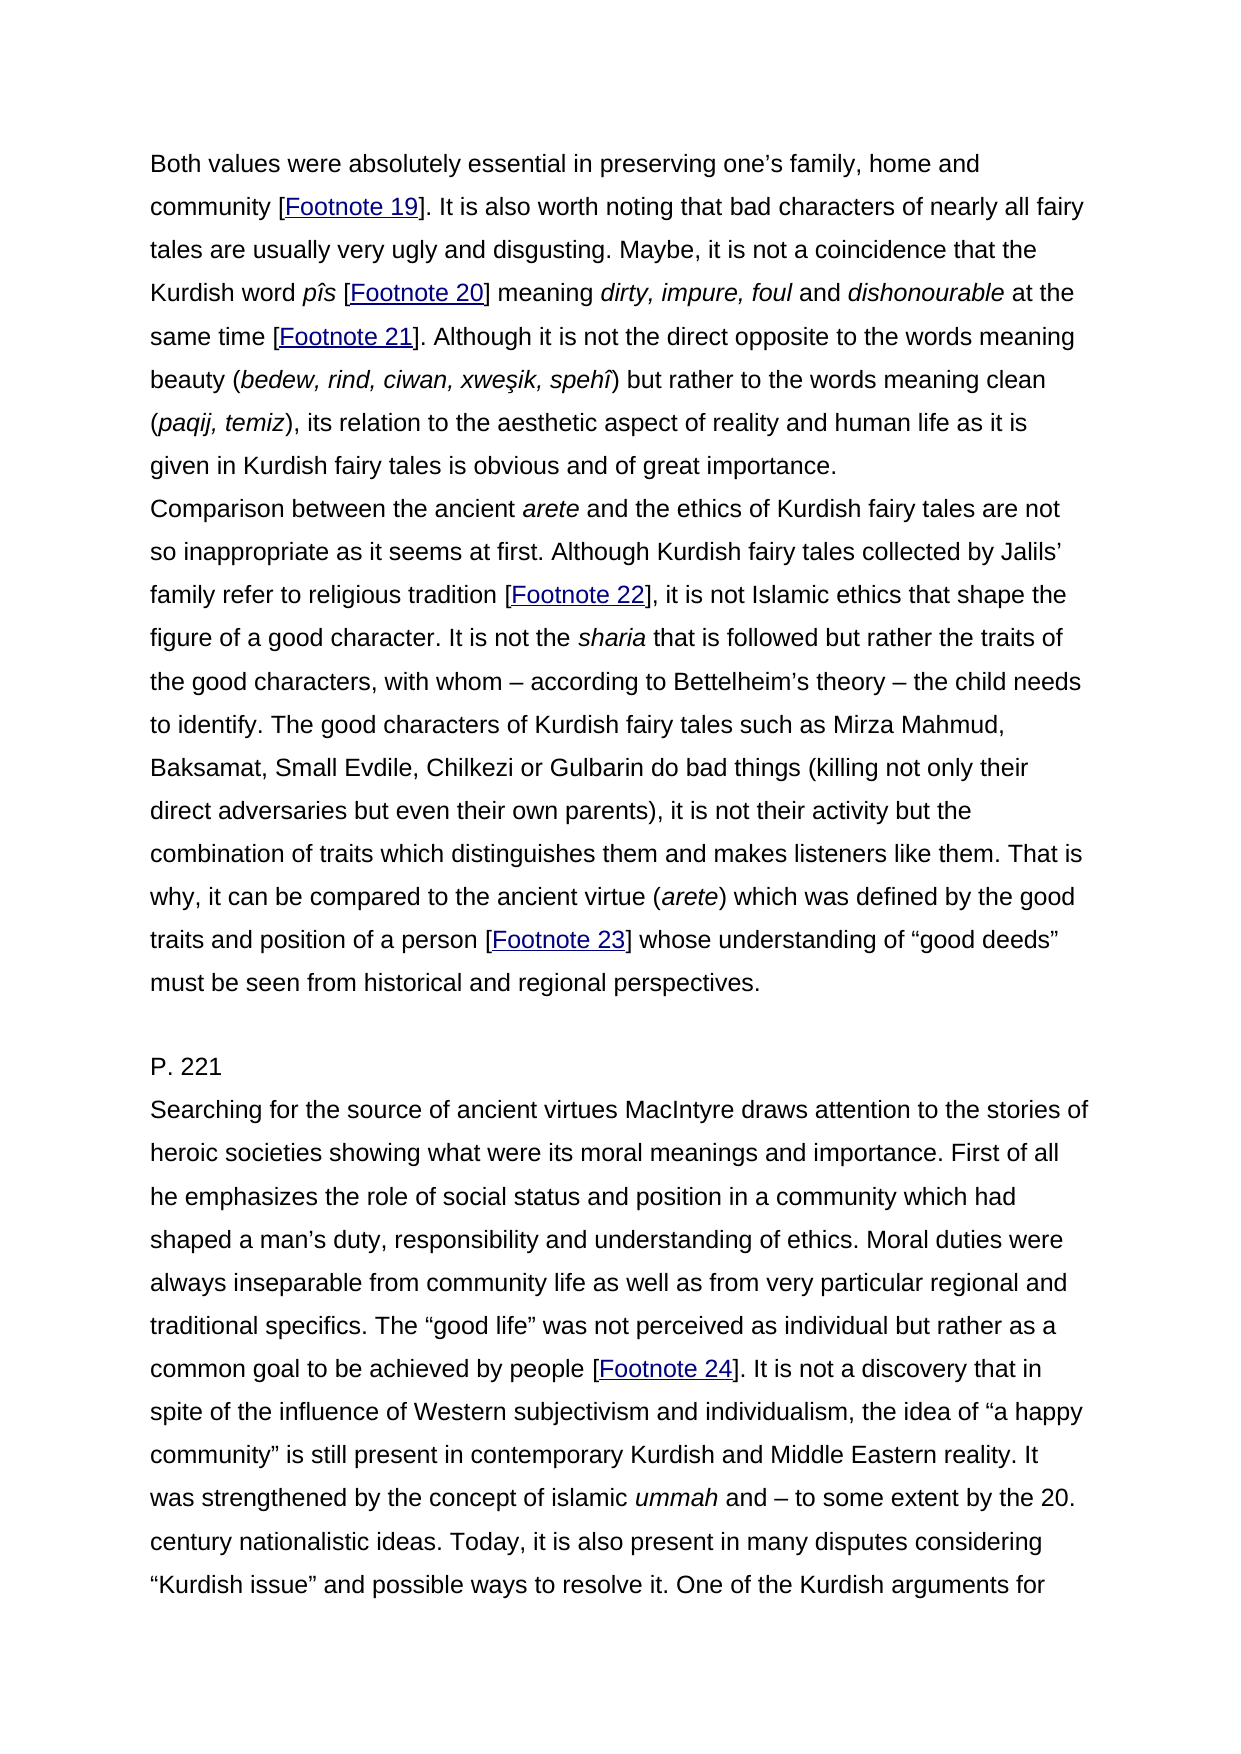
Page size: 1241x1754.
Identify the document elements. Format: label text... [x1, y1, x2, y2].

text P. 221 [150, 1052, 1091, 1081]
text Both values were absolutely essential in preserving one’s family, home and community [Footnote 19]. It is also worth noting that bad characters of nearly all fairy tales are usually very ugly and disgusting. Maybe, it is not a coincidence that the Kurdish word pîs [Footnote 20] meaning dirty, impure, foul and dishonourable at the same time [Footnote 21]. Although it is not the direct opposite to the words meaning beauty (bedew, rind, ciwan, xweşik, spehî) but rather to the words meaning clean (paqij, temiz), its relation to the aesthetic aspect of reality and human life as it is given in Kurdish fairy tales is obvious and of great importance. [150, 149, 1091, 479]
text Searching for the source of ancient virtues MacIntyre draws attention to the stories of heroic societies showing what were its moral meanings and importance. First of all he emphasizes the role of social status and position in a community which had shaped a man’s duty, responsibility and understanding of ethics. Moral duties were always inseparable from community life as well as from very particular regional and traditional specifics. The “good life” was not perceived as individual but rather as a common goal to be achieved by people [Footnote 24]. It is not a discovery that in spite of the influence of Western subjectivism and individualism, the idea of “a happy community” is still present in contemporary Kurdish and Middle Eastern reality. It was strengthened by the concept of islamic ummah and – to some extent by the 20. century nationalistic ideas. Today, it is also present in many disputes considering “Kurdish issue” and possible ways to resolve it. One of the Kurdish arguments for [150, 1095, 1091, 1598]
text Comparison between the ancient arete and the ethics of Kurdish fairy tales are not so inappropriate as it seems at first. Although Kurdish fairy tales collected by Jalils’ family refer to religious tradition [Footnote 22], it is not Islamic ethics that shape the figure of a good character. It is not the sharia that is followed but rather the traits of the good characters, with whom – according to Bettelheim’s theory – the child needs to identify. The good characters of Kurdish fairy tales such as Mirza Mahmud, Baksamat, Small Evdile, Chilkezi or Gulbarin do bad things (killing not only their direct adversaries but even their own parents), it is not their activity but the combination of traits which distinguishes them and makes listeners like them. That is why, it can be compared to the ancient virtue (arete) which was defined by the good traits and position of a person [Footnote 23] whose understanding of “good deeds” must be seen from historical and regional perspectives. [150, 494, 1091, 997]
